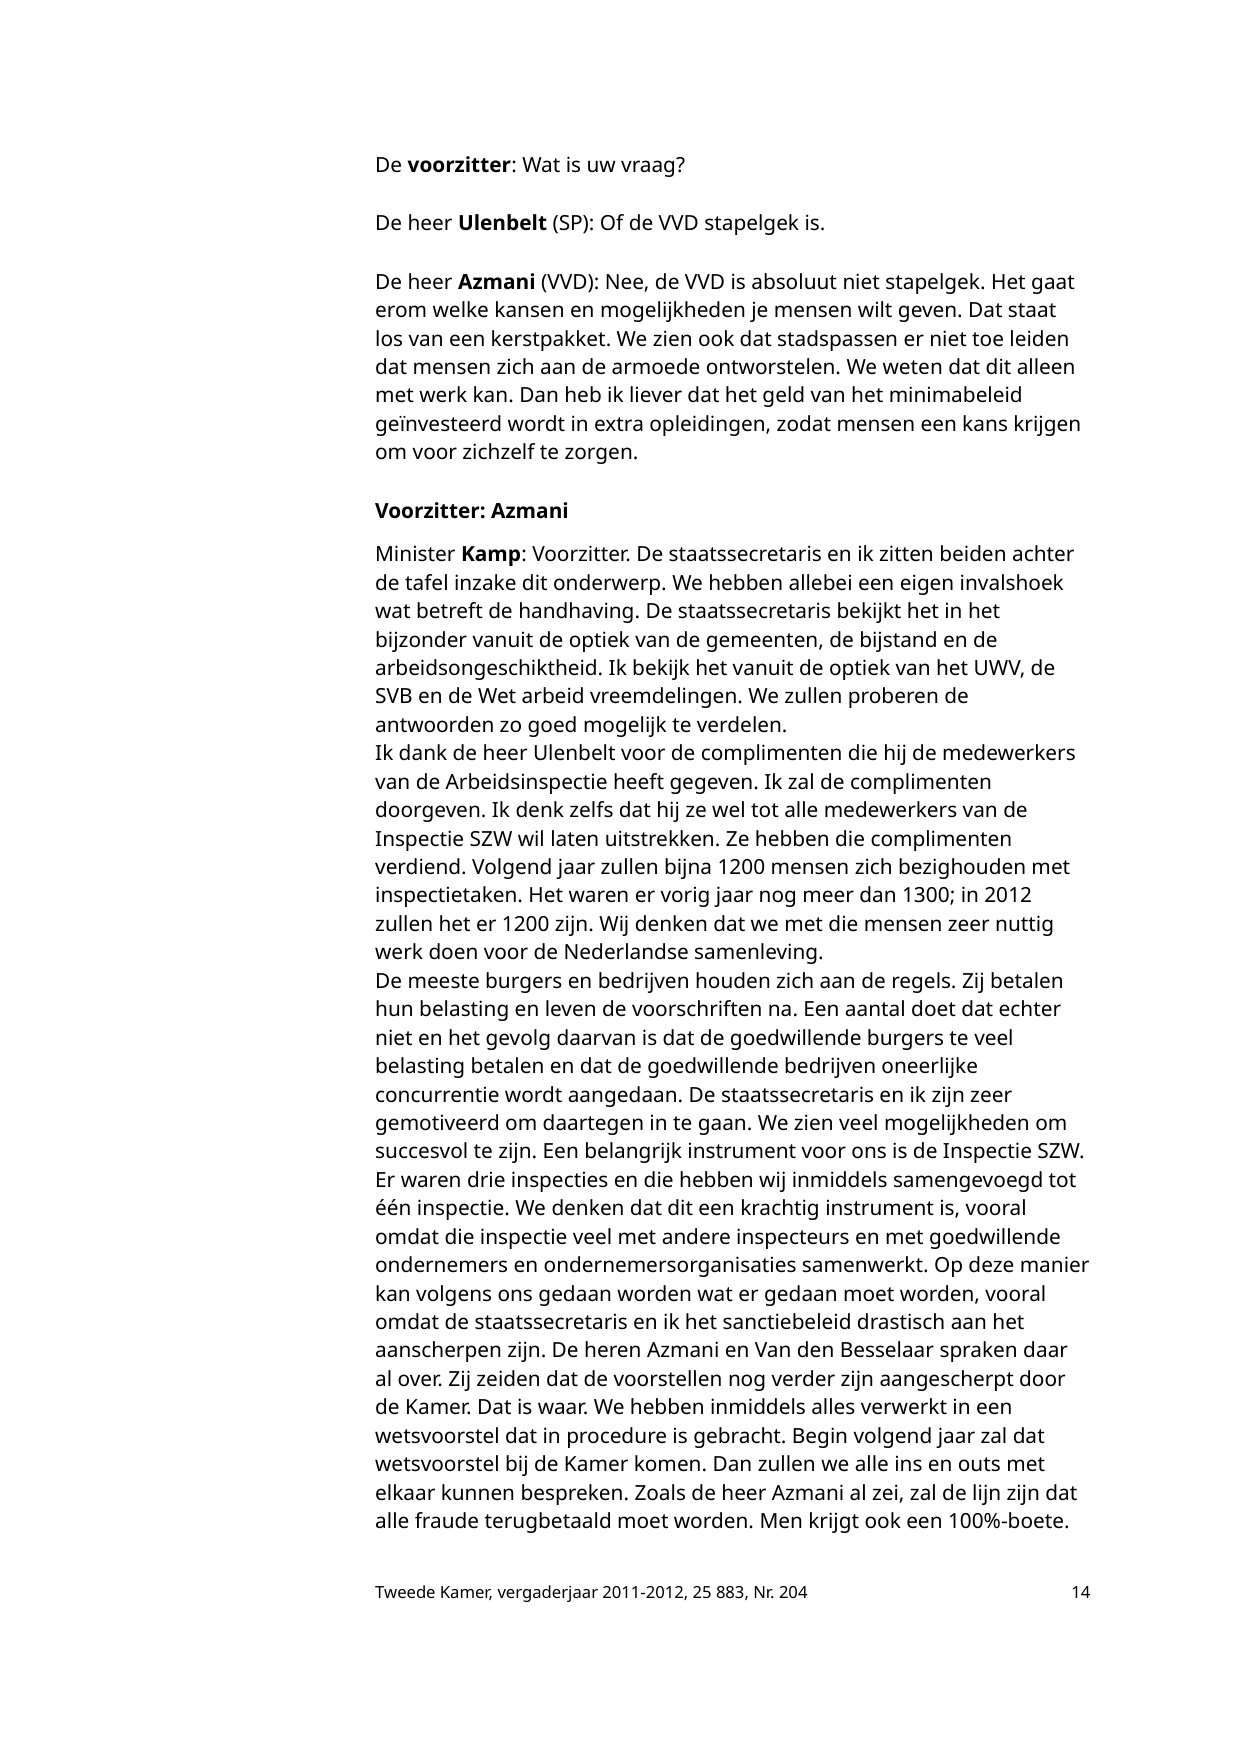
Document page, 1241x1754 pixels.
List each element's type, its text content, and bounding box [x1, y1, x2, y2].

text De voorzitter: Wat is uw vraag? [375, 150, 1090, 178]
text De heer Ulenbelt (SP): Of de VVD stapelgek is. [375, 208, 1090, 237]
text De heer Azmani (VVD): Nee, de VVD is absoluut niet stapelgek. Het gaat erom welke kansen en mogelijkheden je mensen wilt geven. Dat staat los van een kerstpakket. We zien ook dat stadspassen er niet toe leiden dat mensen zich aan de armoede ontworstelen. We weten dat dit alleen met werk kan. Dan heb ik liever dat het geld van het minimabeleid geïnvesteerd wordt in extra opleidingen, zodat mensen een kans krijgen om voor zichzelf te zorgen. [375, 267, 1090, 466]
text De meeste burgers en bedrijven houden zich aan de regels. Zij betalen hun belasting en leven de voorschriften na. Een aantal doet dat echter niet en het gevolg daarvan is dat de goedwillende burgers te veel belasting betalen en dat de goedwillende bedrijven oneerlijke concurrentie wordt aangedaan. De staatssecretaris en ik zijn zeer gemotiveerd om daartegen in te gaan. We zien veel mogelijkheden om succesvol te zijn. Een belangrijk instrument voor ons is de Inspectie SZW. Er waren drie inspecties en die hebben wij inmiddels samengevoegd tot één inspectie. We denken dat dit een krachtig instrument is, vooral omdat die inspectie veel met andere inspecteurs en met goedwillende ondernemers en ondernemersorganisaties samenwerkt. Op deze manier kan volgens ons gedaan worden wat er gedaan moet worden, vooral omdat de staatssecretaris en ik het sanctiebeleid drastisch aan het aanscherpen zijn. De heren Azmani en Van den Besselaar spraken daar al over. Zij zeiden dat de voorstellen nog verder zijn aangescherpt door de Kamer. Dat is waar. We hebben inmiddels alles verwerkt in een wetsvoorstel dat in procedure is gebracht. Begin volgend jaar zal dat wetsvoorstel bij de Kamer komen. Dan zullen we alle ins en outs met elkaar kunnen bespreken. Zoals de heer Azmani al zei, zal de lijn zijn dat alle fraude terugbetaald moet worden. Men krijgt ook een 100%-boete. [375, 966, 1090, 1535]
text Ik dank de heer Ulenbelt voor de complimenten die hij de medewerkers van de Arbeidsinspectie heeft gegeven. Ik zal de complimenten doorgeven. Ik denk zelfs dat hij ze wel tot alle medewerkers van de Inspectie SZW wil laten uitstrekken. Ze hebben die complimenten verdiend. Volgend jaar zullen bijna 1200 mensen zich bezighouden met inspectietaken. Het waren er vorig jaar nog meer dan 1300; in 2012 zullen het er 1200 zijn. Wij denken dat we met die mensen zeer nuttig werk doen voor de Nederlandse samenleving. [375, 738, 1090, 966]
text Minister Kamp: Voorzitter. De staatssecretaris en ik zitten beiden achter de tafel inzake dit onderwerp. We hebben allebei een eigen invalshoek wat betreft de handhaving. De staatssecretaris bekijkt het in het bijzonder vanuit de optiek van de gemeenten, de bijstand en de arbeidsongeschiktheid. Ik bekijk het vanuit de optiek van het UWV, de SVB en de Wet arbeid vreemdelingen. We zullen proberen de antwoorden zo goed mogelijk te verdelen. [375, 539, 1090, 738]
text Voorzitter: Azmani [375, 496, 1090, 524]
